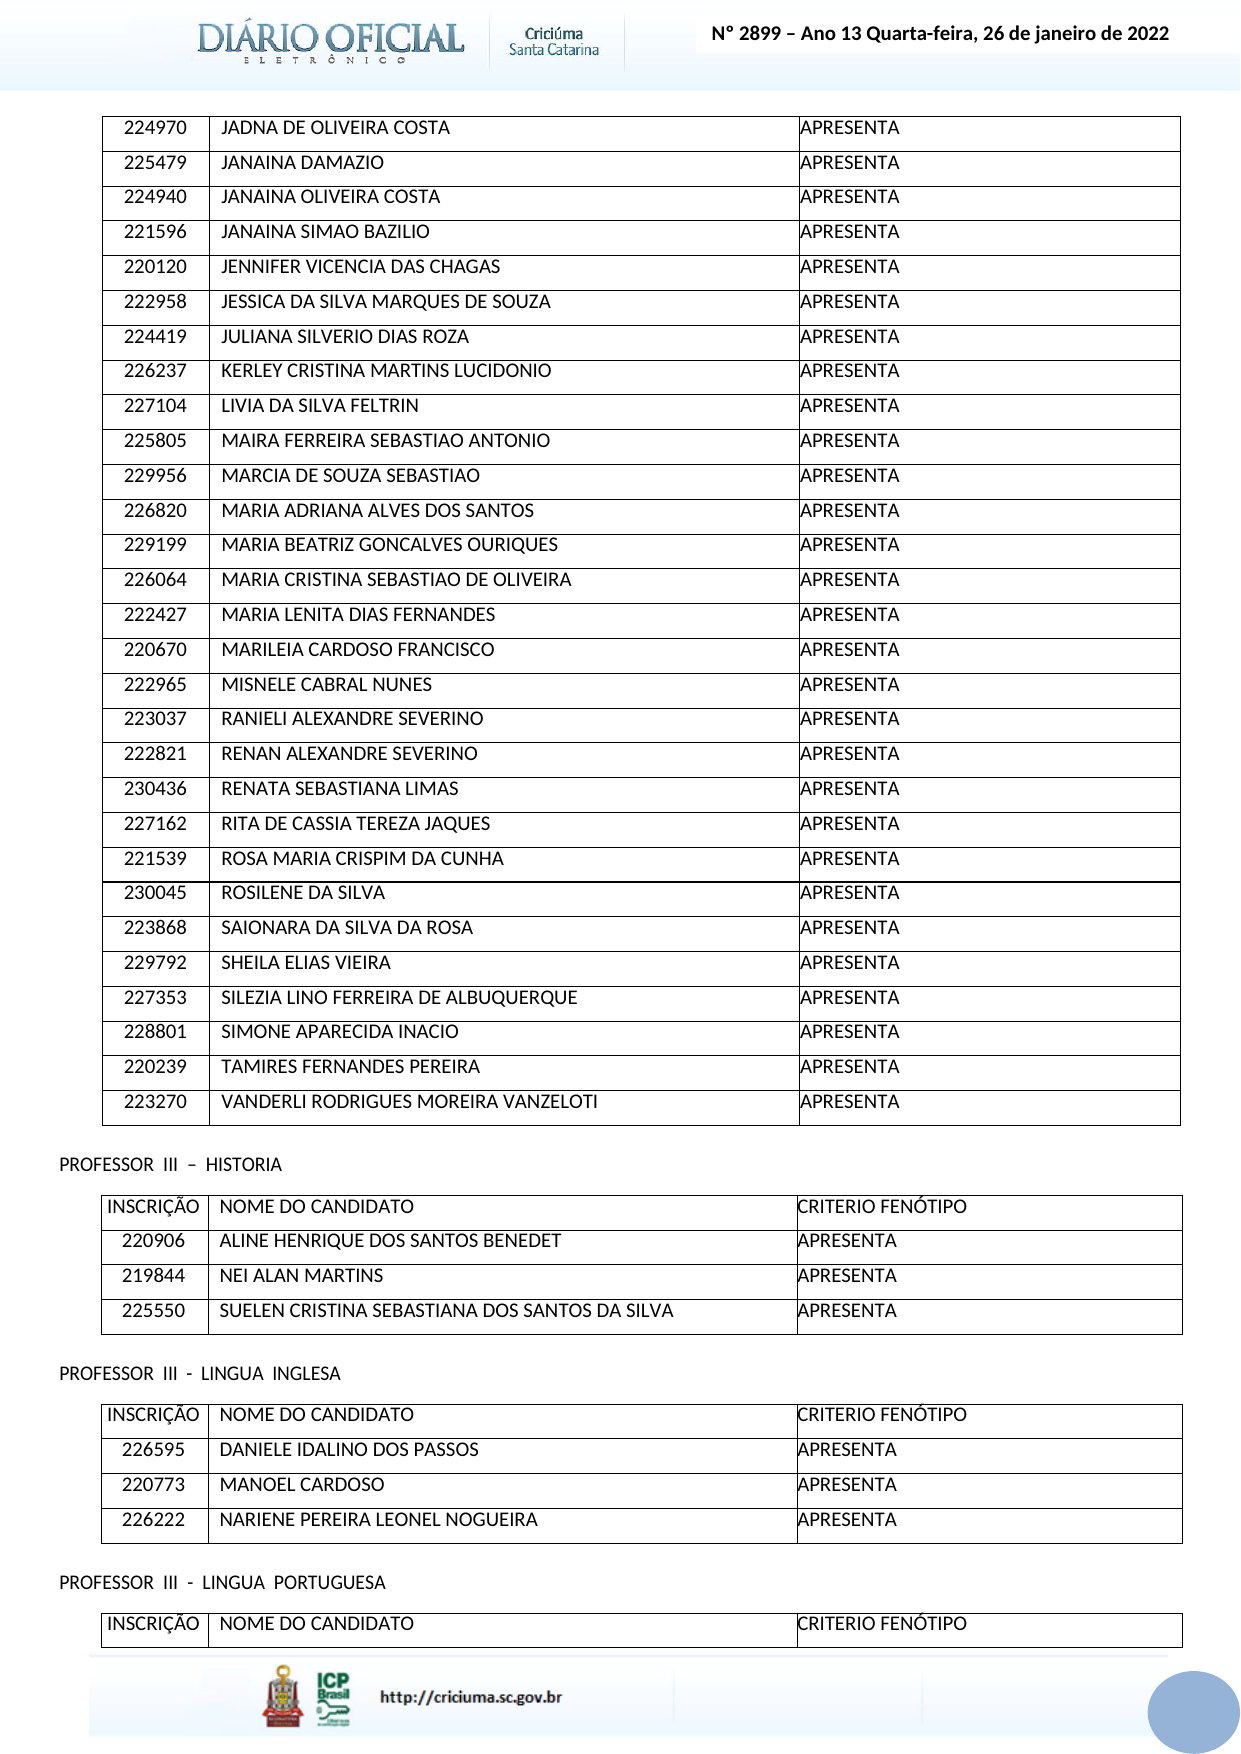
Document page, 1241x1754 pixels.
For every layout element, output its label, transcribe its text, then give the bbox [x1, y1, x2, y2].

table_cell 221596 [103, 221, 209, 255]
table_cell 230436 [103, 778, 209, 812]
table_cell 224940 [103, 187, 209, 220]
table_cell 226820 [103, 500, 209, 533]
table_cell 224970 [103, 117, 209, 151]
table_cell ALINE HENRIQUE DOS SANTOS BENEDET [209, 1231, 797, 1264]
table_cell 222427 [103, 604, 209, 638]
table_header CRITERIO FENÓTIPO [798, 1196, 1182, 1229]
table_cell JANAINA SIMAO BAZILIO [210, 221, 799, 255]
table_cell JULIANA SILVERIO DIAS ROZA [210, 326, 799, 359]
table_header INSCRIÇÃO [102, 1405, 208, 1438]
table_cell RANIELI ALEXANDRE SEVERINO [210, 709, 799, 742]
table_cell 223868 [103, 917, 209, 951]
table_cell 229792 [103, 952, 209, 986]
table_cell ROSILENE DA SILVA [210, 883, 799, 916]
table_cell APRESENTA [800, 639, 1180, 673]
table_cell NARIENE PEREIRA LEONEL NOGUEIRA [209, 1509, 797, 1543]
table_cell LIVIA DA SILVA FELTRIN [210, 395, 799, 429]
table_cell VANDERLI RODRIGUES MOREIRA VANZELOTI [210, 1091, 799, 1125]
table_cell 219844 [102, 1265, 208, 1299]
table_cell APRESENTA [800, 778, 1180, 812]
table_cell 222958 [103, 291, 209, 325]
table_cell APRESENTA [800, 917, 1180, 951]
table_cell 224419 [103, 326, 209, 359]
table_cell 230045 [103, 883, 209, 916]
table_cell DANIELE IDALINO DOS PASSOS [209, 1439, 797, 1473]
table_cell RITA DE CASSIA TEREZA JAQUES [210, 813, 799, 847]
table_header INSCRIÇÃO [102, 1614, 208, 1647]
table_cell JANAINA OLIVEIRA COSTA [210, 187, 799, 220]
table_header CRITERIO FENÓTIPO [798, 1405, 1182, 1438]
text PROFESSOR III - LINGUA INGLESA [59, 1360, 1181, 1386]
table_cell 225550 [102, 1300, 208, 1334]
table_cell APRESENTA [800, 604, 1180, 638]
table_cell APRESENTA [800, 1022, 1180, 1055]
table_cell APRESENTA [800, 1091, 1180, 1125]
table_cell 220239 [103, 1056, 209, 1090]
table_cell 220906 [102, 1231, 208, 1264]
table_cell APRESENTA [798, 1300, 1182, 1334]
table_header CRITERIO FENÓTIPO [798, 1614, 1182, 1647]
table_cell JESSICA DA SILVA MARQUES DE SOUZA [210, 291, 799, 325]
table_cell SILEZIA LINO FERREIRA DE ALBUQUERQUE [210, 987, 799, 1021]
table_header NOME DO CANDIDATO [209, 1196, 797, 1229]
table_cell APRESENTA [800, 465, 1180, 499]
table_cell NEI ALAN MARTINS [209, 1265, 797, 1299]
table_cell MARILEIA CARDOSO FRANCISCO [210, 639, 799, 673]
table_header NOME DO CANDIDATO [209, 1614, 797, 1647]
table_cell JENNIFER VICENCIA DAS CHAGAS [210, 256, 799, 290]
table_cell APRESENTA [800, 291, 1180, 325]
table_cell 220773 [102, 1474, 208, 1508]
table_cell MARIA LENITA DIAS FERNANDES [210, 604, 799, 638]
table_cell RENATA SEBASTIANA LIMAS [210, 778, 799, 812]
table_cell APRESENTA [800, 743, 1180, 777]
table_cell 223037 [103, 709, 209, 742]
table_cell MANOEL CARDOSO [209, 1474, 797, 1508]
table_cell 226237 [103, 361, 209, 394]
table_cell 228801 [103, 1022, 209, 1055]
table_cell 225805 [103, 430, 209, 464]
table_cell 225479 [103, 152, 209, 186]
table_cell 227104 [103, 395, 209, 429]
table_cell 222965 [103, 674, 209, 707]
table_cell 227353 [103, 987, 209, 1021]
table_header INSCRIÇÃO [102, 1196, 208, 1229]
table_cell ROSA MARIA CRISPIM DA CUNHA [210, 848, 799, 881]
table_cell APRESENTA [800, 395, 1180, 429]
table_cell 223270 [103, 1091, 209, 1125]
table_cell SAIONARA DA SILVA DA ROSA [210, 917, 799, 951]
table_cell KERLEY CRISTINA MARTINS LUCIDONIO [210, 361, 799, 394]
table_cell APRESENTA [800, 152, 1180, 186]
table_cell APRESENTA [800, 361, 1180, 394]
table_cell APRESENTA [800, 535, 1180, 568]
table_cell MARIA CRISTINA SEBASTIAO DE OLIVEIRA [210, 569, 799, 603]
table_cell TAMIRES FERNANDES PEREIRA [210, 1056, 799, 1090]
table_cell MAIRA FERREIRA SEBASTIAO ANTONIO [210, 430, 799, 464]
table_cell MISNELE CABRAL NUNES [210, 674, 799, 707]
table_cell MARIA ADRIANA ALVES DOS SANTOS [210, 500, 799, 533]
table_cell APRESENTA [798, 1231, 1182, 1264]
table_cell 227162 [103, 813, 209, 847]
table_cell JADNA DE OLIVEIRA COSTA [210, 117, 799, 151]
table_cell 220670 [103, 639, 209, 673]
table_header NOME DO CANDIDATO [209, 1405, 797, 1438]
table_cell APRESENTA [800, 674, 1180, 707]
table_cell 221539 [103, 848, 209, 881]
table_cell MARIA BEATRIZ GONCALVES OURIQUES [210, 535, 799, 568]
table_cell APRESENTA [800, 952, 1180, 986]
table_cell APRESENTA [798, 1474, 1182, 1508]
table_cell APRESENTA [800, 1056, 1180, 1090]
table_cell SHEILA ELIAS VIEIRA [210, 952, 799, 986]
table_cell APRESENTA [800, 187, 1180, 220]
table_cell 226222 [102, 1509, 208, 1543]
table_cell 222821 [103, 743, 209, 777]
table_cell APRESENTA [800, 117, 1180, 151]
text PROFESSOR III - LINGUA PORTUGUESA [59, 1569, 1181, 1594]
table_cell MARCIA DE SOUZA SEBASTIAO [210, 465, 799, 499]
table_cell 220120 [103, 256, 209, 290]
table_cell APRESENTA [800, 813, 1180, 847]
table_cell APRESENTA [800, 883, 1180, 916]
table_cell 229199 [103, 535, 209, 568]
table_cell RENAN ALEXANDRE SEVERINO [210, 743, 799, 777]
table_cell APRESENTA [800, 709, 1180, 742]
table_cell APRESENTA [800, 569, 1180, 603]
table_cell APRESENTA [800, 221, 1180, 255]
table_cell APRESENTA [798, 1509, 1182, 1543]
table_cell APRESENTA [798, 1439, 1182, 1473]
table_cell SIMONE APARECIDA INACIO [210, 1022, 799, 1055]
text PROFESSOR III – HISTORIA [59, 1151, 1181, 1177]
table_cell APRESENTA [800, 256, 1180, 290]
table_cell APRESENTA [800, 500, 1180, 533]
table_cell APRESENTA [800, 848, 1180, 881]
table_cell 229956 [103, 465, 209, 499]
table_cell APRESENTA [800, 987, 1180, 1021]
table_cell 226064 [103, 569, 209, 603]
table_cell APRESENTA [800, 326, 1180, 359]
table_cell APRESENTA [800, 430, 1180, 464]
table_cell SUELEN CRISTINA SEBASTIANA DOS SANTOS DA SILVA [209, 1300, 797, 1334]
table_cell 226595 [102, 1439, 208, 1473]
table_cell APRESENTA [798, 1265, 1182, 1299]
table_cell JANAINA DAMAZIO [210, 152, 799, 186]
